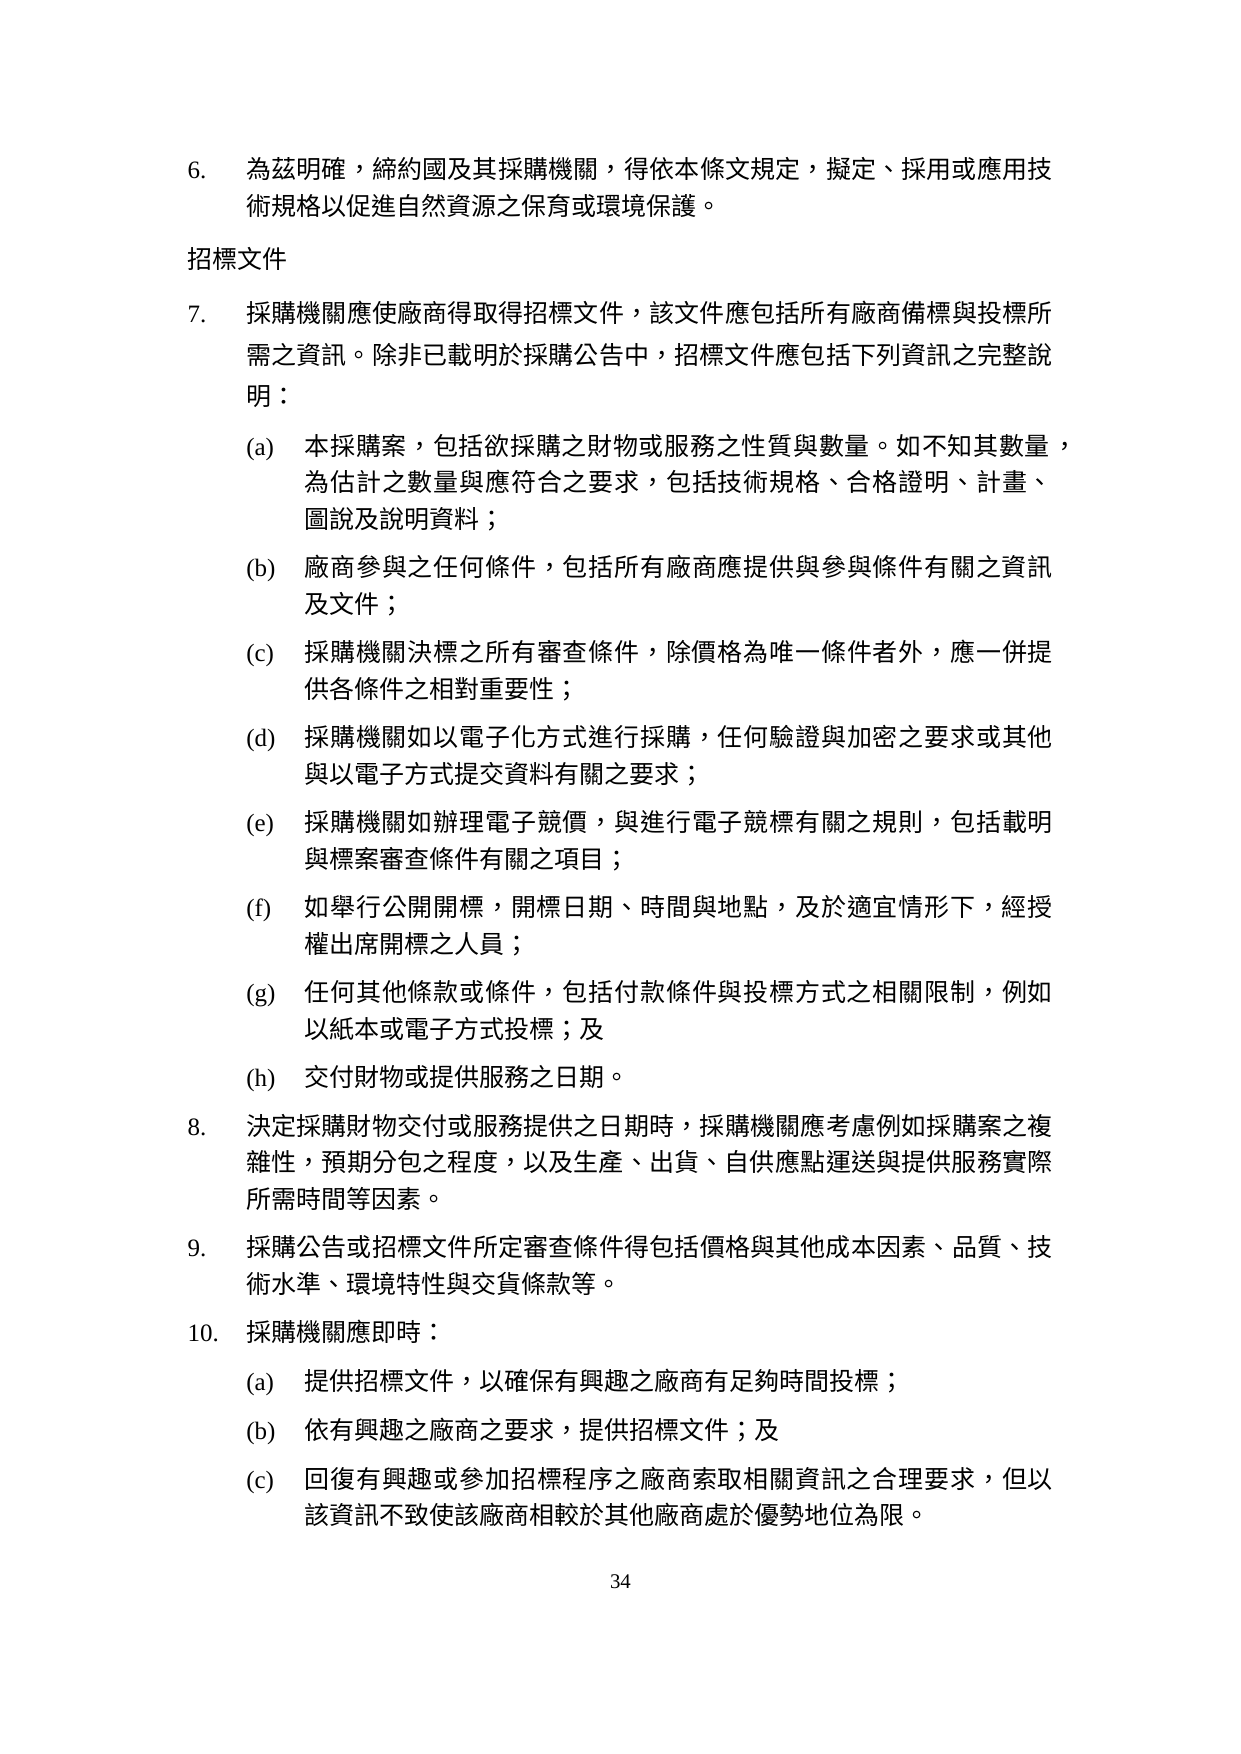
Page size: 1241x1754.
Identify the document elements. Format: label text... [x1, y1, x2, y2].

text (d) 採購機關如以電子化方式進行採購，任何驗證與加密之要求或其他與以電子方式提交資料有關之要求； [246, 718, 1053, 790]
text (b) 廠商參與之任何條件，包括所有廠商應提供與參與條件有關之資訊及文件； [246, 548, 1053, 620]
text (f) 如舉行公開開標，開標日期、時間與地點，及於適宜情形下，經授權出席開標之人員； [246, 888, 1053, 960]
text (b) 依有興趣之廠商之要求，提供招標文件；及 [246, 1410, 1053, 1447]
subtitle 招標文件 [187, 235, 1053, 277]
text (a) 本採購案，包括欲採購之財物或服務之性質與數量。如不知其數量，為估計之數量與應符合之要求，包括技術規格、合格證明、計畫、圖說及說明資料； [246, 427, 1053, 535]
text 10. 採購機關應即時： [187, 1313, 1053, 1349]
text (e) 採購機關如辦理電子競價，與進行電子競標有關之規則，包括載明與標案審查條件有關之項目； [246, 803, 1053, 875]
text (c) 採購機關決標之所有審查條件，除價格為唯一條件者外，應一併提供各條件之相對重要性； [246, 633, 1053, 705]
text 8. 決定採購財物交付或服務提供之日期時，採購機關應考慮例如採購案之複雜性，預期分包之程度，以及生產、出貨、自供應點運送與提供服務實際所需時間等因素。 [187, 1107, 1053, 1215]
text (a) 提供招標文件，以確保有興趣之廠商有足夠時間投標； [246, 1362, 1053, 1398]
text 7. 採購機關應使廠商得取得招標文件，該文件應包括所有廠商備標與投標所需之資訊。除非已載明於採購公告中，招標文件應包括下列資訊之完整說明： [187, 289, 1053, 414]
text (c) 回復有興趣或參加招標程序之廠商索取相關資訊之合理要求，但以該資訊不致使該廠商相較於其他廠商處於優勢地位為限。 [246, 1459, 1053, 1532]
text (h) 交付財物或提供服務之日期。 [246, 1058, 1053, 1094]
text (g) 任何其他條款或條件，包括付款條件與投標方式之相關限制，例如以紙本或電子方式投標；及 [246, 973, 1053, 1045]
text 9. 採購公告或招標文件所定審查條件得包括價格與其他成本因素、品質、技術水準、環境特性與交貨條款等。 [187, 1228, 1053, 1300]
text 6. 為茲明確，締約國及其採購機關，得依本條文規定，擬定、採用或應用技術規格以促進自然資源之保育或環境保護。 [187, 150, 1053, 222]
